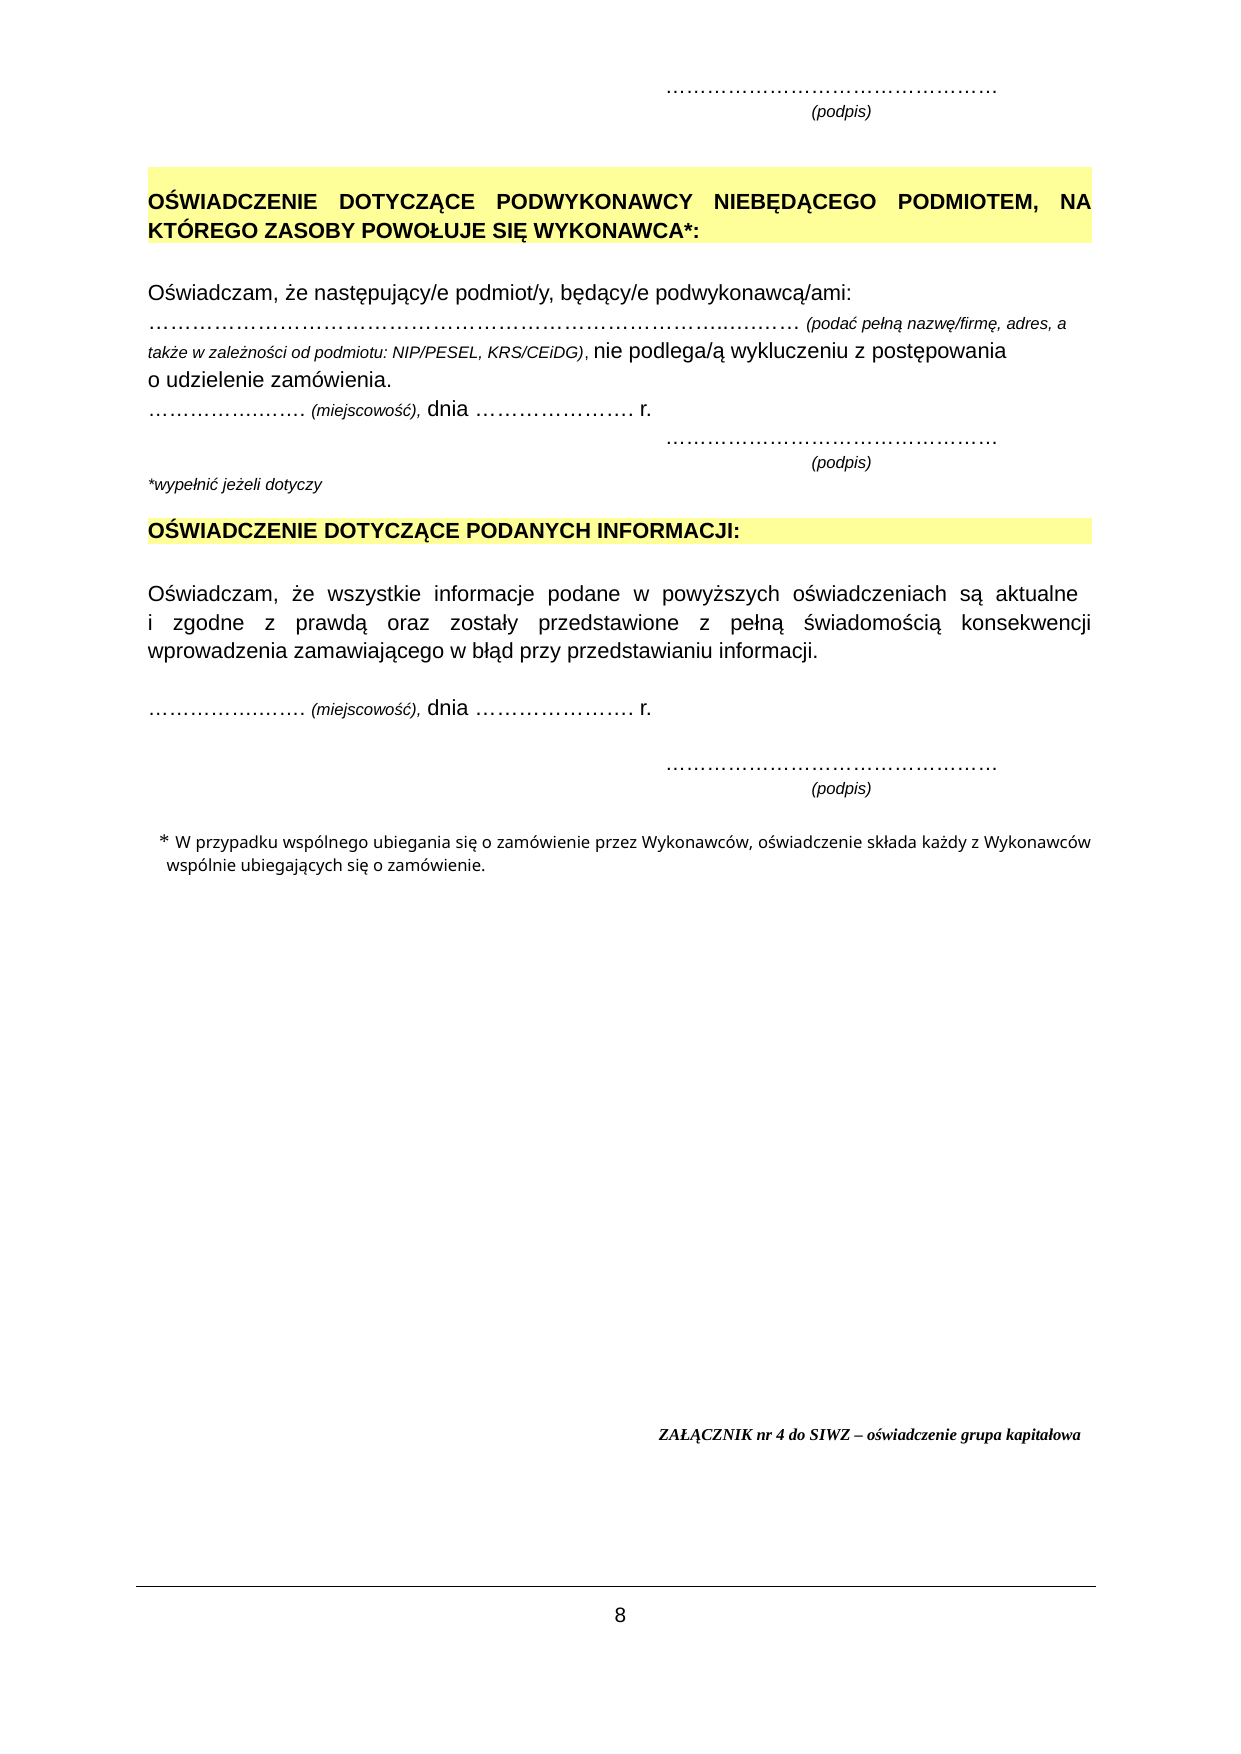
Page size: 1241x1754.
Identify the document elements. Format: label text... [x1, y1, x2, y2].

text * W przypadku wspólnego ubiegania się o zamówienie przez Wykonawców, oświadczenie składa każdy z Wykonawców wspólnie ubiegających się o zamówienie. [148, 829, 1092, 877]
text OŚWIADCZENIE DOTYCZĄCE PODWYKONAWCY NIEBĘDĄCEGO PODMIOTEM, NA KTÓREGO ZASOBY POWOŁUJE SIĘ WYKONAWCA*: [148, 189, 1092, 243]
text …………….……. (miejscowość), dnia …………………. r. [148, 695, 1092, 720]
text *wypełnić jeżeli dotyczy [148, 474, 1092, 494]
text ………………………………………… [148, 751, 1092, 775]
text (podpis) [738, 101, 1092, 121]
text (podpis) [738, 779, 1092, 798]
text ………………………………………… [148, 74, 1092, 98]
text OŚWIADCZENIE DOTYCZĄCE PODANYCH INFORMACJI: [148, 518, 1092, 544]
text Oświadczam, że wszystkie informacje podane w powyższych oświadczeniach są aktualne i zgodne z prawdą oraz zostały przedstawione z pełną świadomością konsekwencji wprowadzenia zamawiającego w błąd przy przedstawianiu informacji. [148, 580, 1092, 663]
text ………………………………………… [148, 425, 1092, 449]
text (podpis) [738, 452, 1092, 472]
text Oświadczam, że następujący/e podmiot/y, będący/e podwykonawcą/ami: ……………………………………………………………………..….…… (podać pełną nazwę/firmę, adres, a także w zależności od podmiotu: NIP/PESEL, KRS/CEiDG), nie podlega/ą wykluczeniu z postępowania o udzielenie zamówienia. [148, 280, 1092, 392]
text ZAŁĄCZNIK nr 4 do SIWZ – oświadczenie grupa kapitałowa [148, 1417, 1092, 1446]
text …………….……. (miejscowość), dnia …………………. r. [148, 396, 1092, 421]
